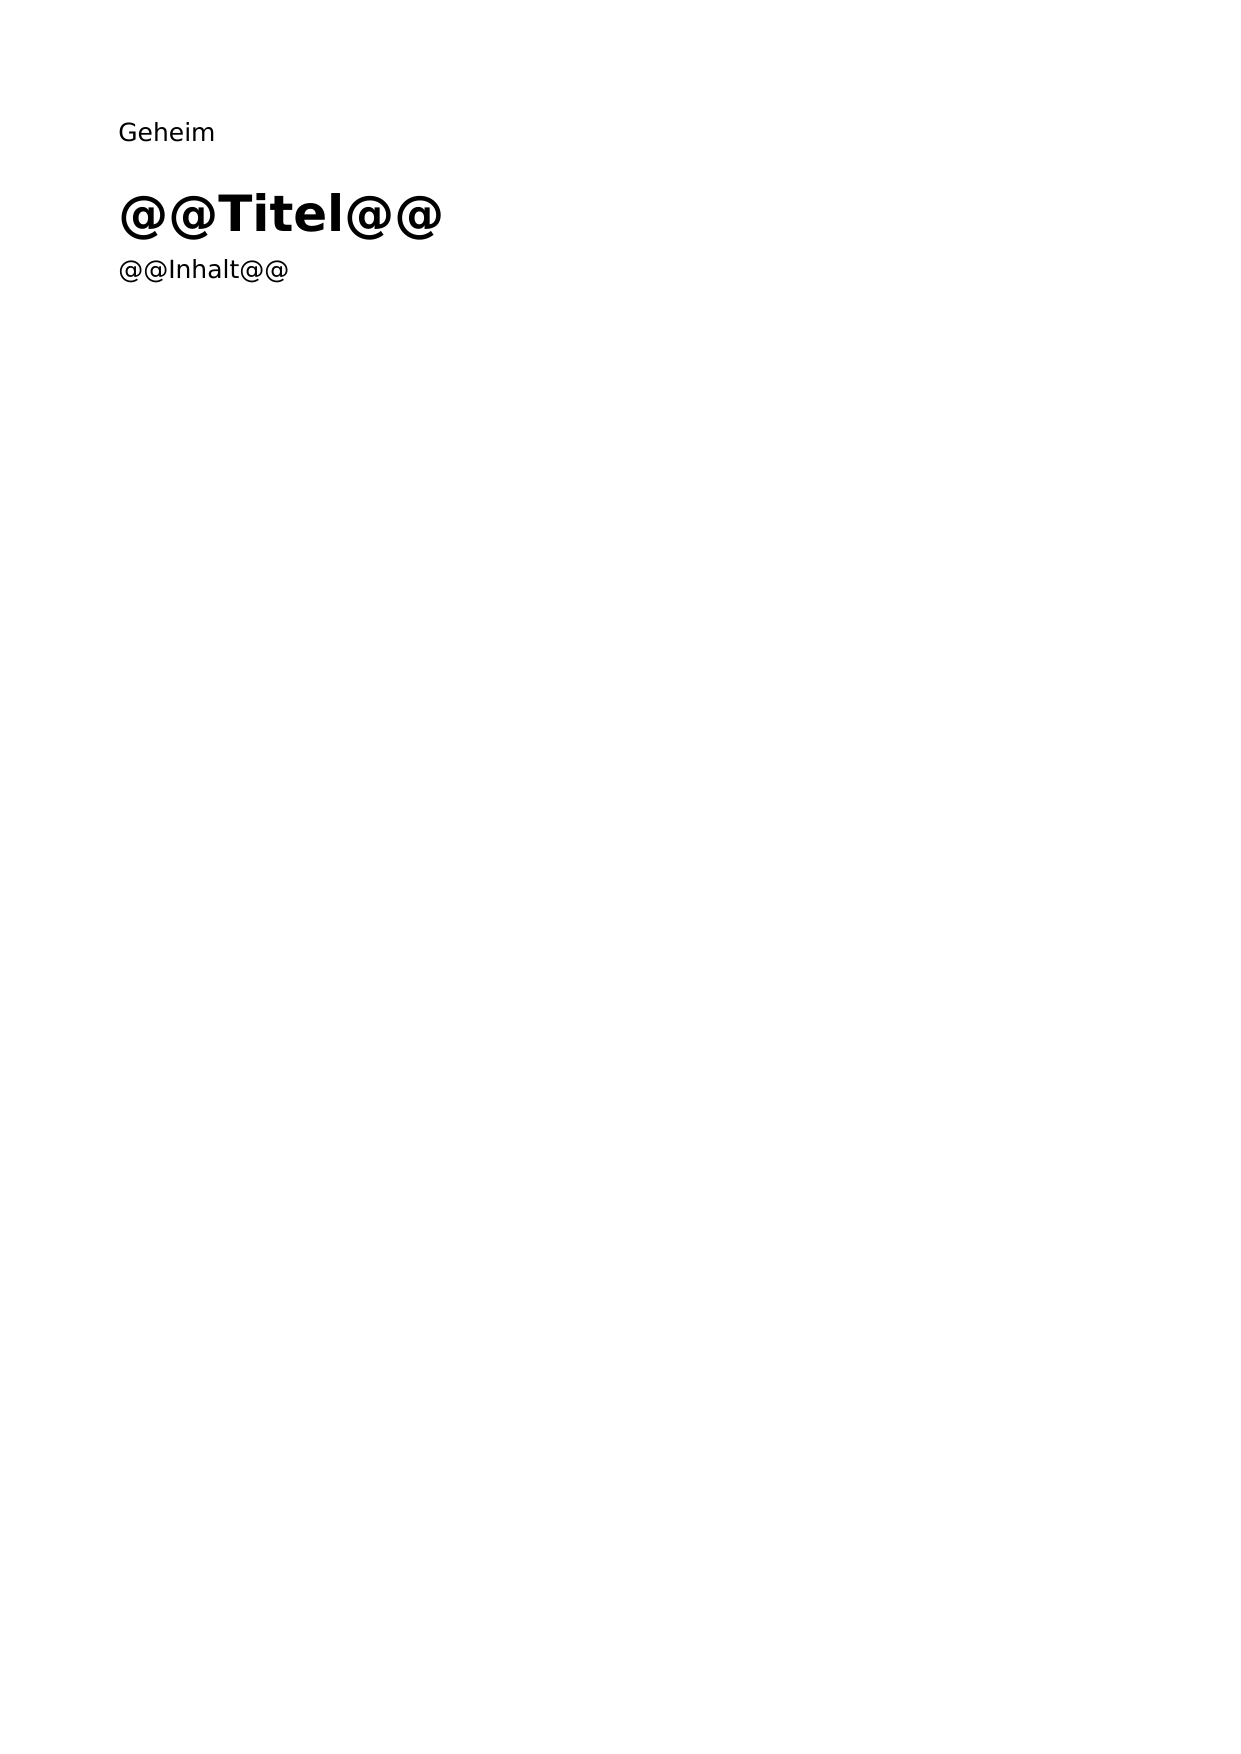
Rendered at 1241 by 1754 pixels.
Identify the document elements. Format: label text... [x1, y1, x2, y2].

subtitle @@Titel@@ [118, 185, 1122, 243]
text Geheim [118, 118, 1122, 147]
text @@Inhalt@@ [118, 256, 1122, 285]
